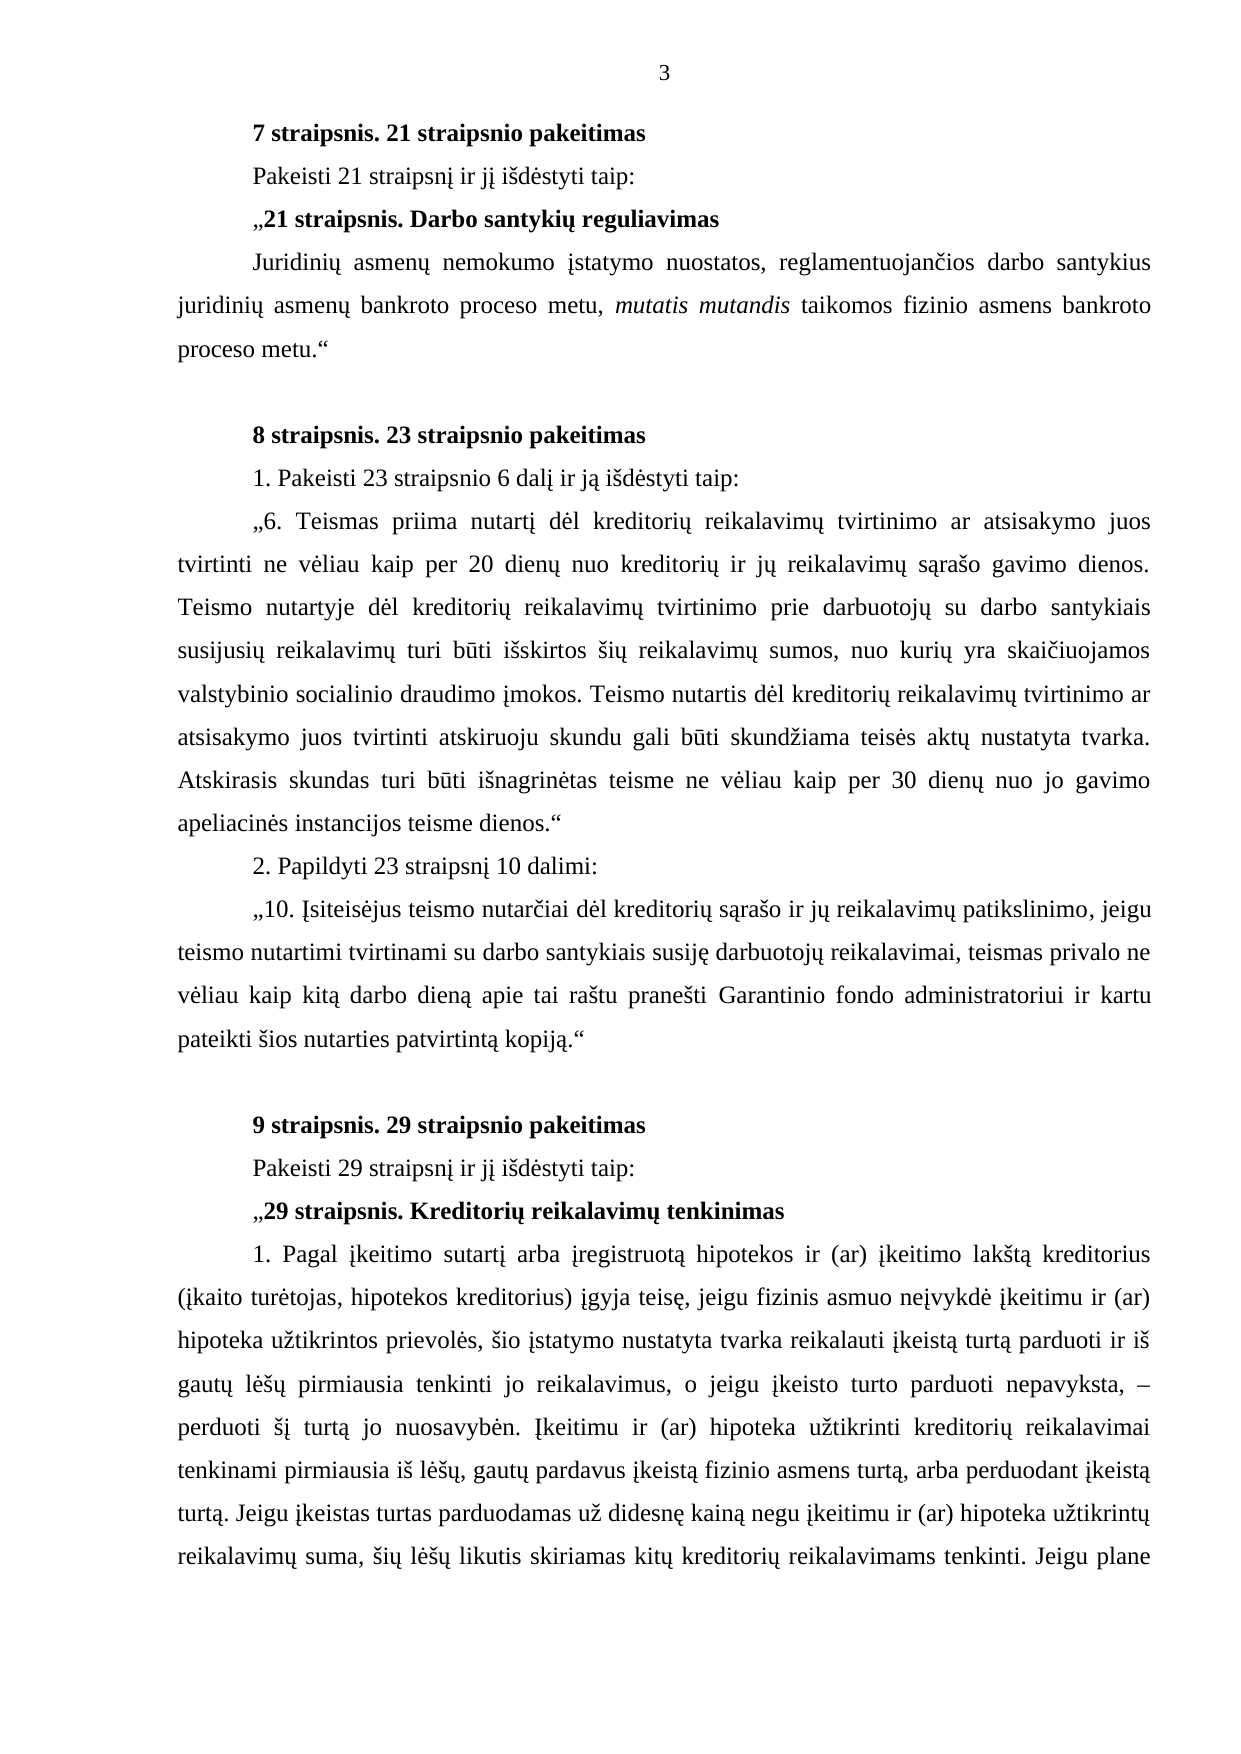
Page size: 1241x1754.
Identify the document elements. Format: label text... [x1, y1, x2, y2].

text 9 straipsnis. 29 straipsnio pakeitimas [177, 1110, 1152, 1139]
text 1. Pakeisti 23 straipsnio 6 dalį ir ją išdėstyti taip: [177, 463, 1152, 492]
text „29 straipsnis. Kreditorių reikalavimų tenkinimas [177, 1196, 1152, 1225]
text 8 straipsnis. 23 straipsnio pakeitimas [177, 420, 1152, 449]
text 7 straipsnis. 21 straipsnio pakeitimas [177, 118, 1152, 147]
text „6. Teismas priima nutartį dėl kreditorių reikalavimų tvirtinimo ar atsisakymo juos tvirtinti ne vėliau kaip per 20 dienų nuo kreditorių ir jų reikalavimų sąrašo gavimo dienos. Teismo nutartyje dėl kreditorių reikalavimų tvirtinimo prie darbuotojų su darbo santykiais susijusių reikalavimų turi būti išskirtos šių reikalavimų sumos, nuo kurių yra skaičiuojamos valstybinio socialinio draudimo įmokos. Teismo nutartis dėl kreditorių reikalavimų tvirtinimo ar atsisakymo juos tvirtinti atskiruoju skundu gali būti skundžiama teisės aktų nustatyta tvarka. Atskirasis skundas turi būti išnagrinėtas teisme ne vėliau kaip per 30 dienų nuo jo gavimo apeliacinės instancijos teisme dienos.“ [177, 506, 1152, 837]
text 2. Papildyti 23 straipsnį 10 dalimi: [177, 851, 1152, 880]
text „10. Įsiteisėjus teismo nutarčiai dėl kreditorių sąrašo ir jų reikalavimų patikslinimo, jeigu teismo nutartimi tvirtinami su darbo santykiais susiję darbuotojų reikalavimai, teismas privalo ne vėliau kaip kitą darbo dieną apie tai raštu pranešti Garantinio fondo administratoriui ir kartu pateikti šios nutarties patvirtintą kopiją.“ [177, 894, 1152, 1052]
text Pakeisti 29 straipsnį ir jį išdėstyti taip: [177, 1153, 1152, 1182]
text „21 straipsnis. Darbo santykių reguliavimas [177, 204, 1152, 233]
text 1. Pagal įkeitimo sutartį arba įregistruotą hipotekos ir (ar) įkeitimo lakštą kreditorius (įkaito turėtojas, hipotekos kreditorius) įgyja teisę, jeigu fizinis asmuo neįvykdė įkeitimu ir (ar) hipoteka užtikrintos prievolės, šio įstatymo nustatyta tvarka reikalauti įkeistą turtą parduoti ir iš gautų lėšų pirmiausia tenkinti jo reikalavimus, o jeigu įkeisto turto parduoti nepavyksta, – perduoti šį turtą jo nuosavybėn. Įkeitimu ir (ar) hipoteka užtikrinti kreditorių reikalavimai tenkinami pirmiausia iš lėšų, gautų pardavus įkeistą fizinio asmens turtą, arba perduodant įkeistą turtą. Jeigu įkeistas turtas parduodamas už didesnę kainą negu įkeitimu ir (ar) hipoteka užtikrintų reikalavimų suma, šių lėšų likutis skiriamas kitų kreditorių reikalavimams tenkinti. Jeigu plane [177, 1239, 1152, 1570]
text Pakeisti 21 straipsnį ir jį išdėstyti taip: [177, 161, 1152, 190]
text Juridinių asmenų nemokumo įstatymo nuostatos, reglamentuojančios darbo santykius juridinių asmenų bankroto proceso metu, mutatis mutandis taikomos fizinio asmens bankroto proceso metu.“ [177, 247, 1152, 362]
